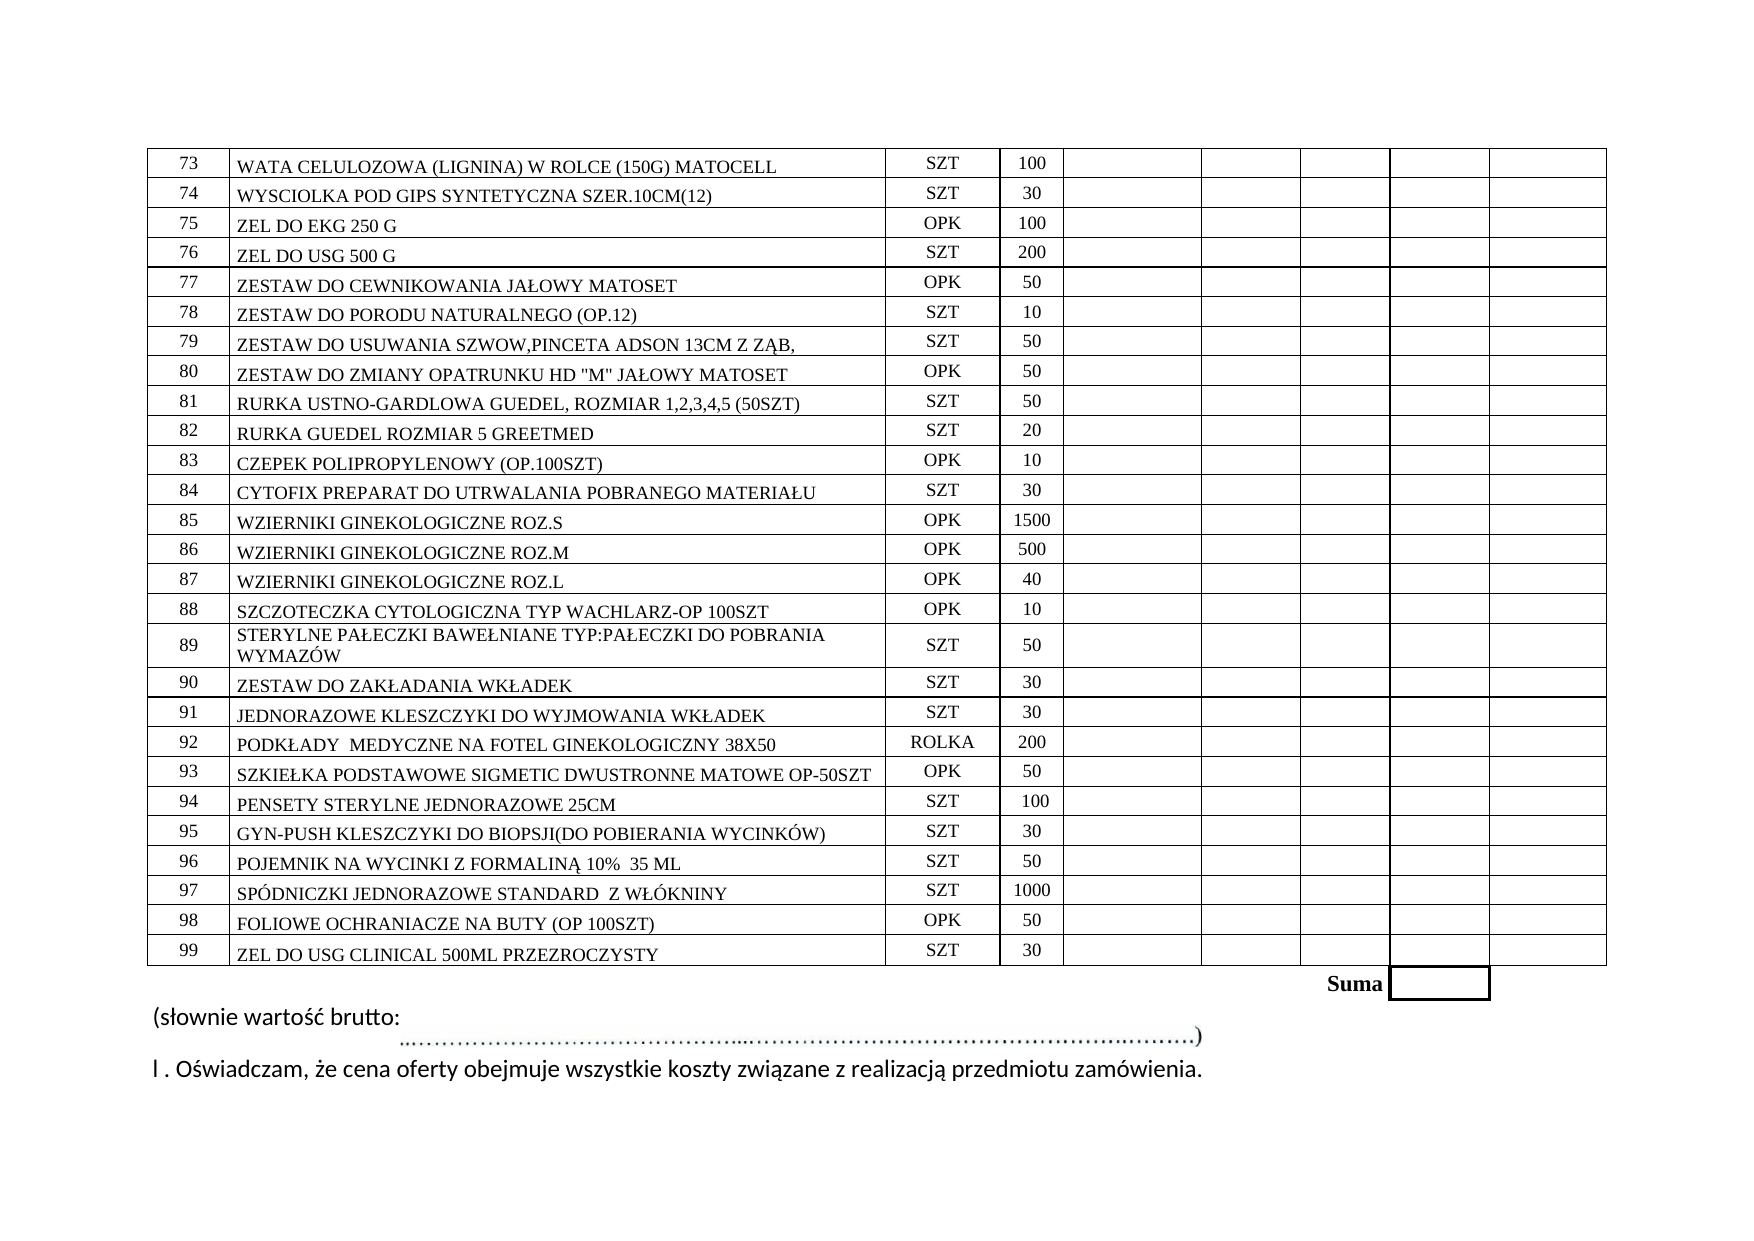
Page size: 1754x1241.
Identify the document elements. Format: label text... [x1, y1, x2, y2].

table_cell [1202, 727, 1300, 756]
table_cell [1391, 535, 1489, 563]
table_cell [1064, 668, 1201, 696]
table_cell [1202, 505, 1300, 533]
table_cell [1064, 178, 1201, 207]
table_cell WATA CELULOZOWA (LIGNINA) W ROLCE (150G) MATOCELL [230, 149, 885, 177]
table_cell JEDNORAZOWE KLESZCZYKI DO WYJMOWANIA WKŁADEK [230, 698, 885, 726]
table_cell [1392, 968, 1488, 998]
table_cell SZT [886, 238, 999, 266]
table_cell 200 [1001, 238, 1063, 266]
table_cell SZT [886, 386, 999, 415]
table_cell [1391, 475, 1489, 504]
table_cell ZESTAW DO CEWNIKOWANIA JAŁOWY MATOSET [230, 268, 885, 296]
table_cell [1490, 935, 1606, 965]
table_cell [1202, 149, 1300, 177]
table_cell 74 [148, 178, 229, 207]
table_cell [1301, 208, 1389, 237]
table_cell 30 [1001, 178, 1063, 207]
table_cell [1301, 505, 1389, 533]
table_cell 84 [148, 475, 229, 504]
table_cell 94 [148, 787, 229, 815]
table_cell Suma [1301, 966, 1388, 998]
table_cell [1064, 757, 1201, 786]
table_cell [1301, 356, 1389, 385]
table_cell 30 [1001, 475, 1063, 504]
table_cell 98 [148, 905, 229, 934]
table_cell [1064, 905, 1201, 934]
table_cell [1202, 475, 1300, 504]
table_cell 10 [1001, 446, 1063, 474]
table_cell [1202, 876, 1300, 904]
table_cell ZESTAW DO USUWANIA SZWOW,PINCETA ADSON 13CM Z ZĄB, [230, 327, 885, 355]
table_cell [1490, 727, 1606, 756]
table_cell 85 [148, 505, 229, 533]
table_cell OPK [886, 446, 999, 474]
table_cell WZIERNIKI GINEKOLOGICZNE ROZ.L [230, 564, 885, 593]
table_cell CZEPEK POLIPROPYLENOWY (OP.100SZT) [230, 446, 885, 474]
table_cell 88 [148, 594, 229, 623]
table_cell [1064, 966, 1202, 998]
table_cell RURKA USTNO-GARDLOWA GUEDEL, ROZMIAR 1,2,3,4,5 (50SZT) [230, 386, 885, 415]
table_cell SZKIEŁKA PODSTAWOWE SIGMETIC DWUSTRONNE MATOWE OP-50SZT [230, 757, 885, 786]
table_cell [1391, 386, 1489, 415]
table_cell [1490, 475, 1606, 504]
table_cell [1202, 238, 1300, 266]
table_cell [1301, 238, 1389, 266]
table_cell OPK [886, 208, 999, 237]
table_cell [1202, 564, 1300, 593]
table_cell 30 [1001, 816, 1063, 845]
table_cell [1491, 966, 1606, 998]
table_cell [1391, 624, 1489, 667]
table_cell [1301, 178, 1389, 207]
table_cell [229, 966, 885, 998]
table_cell FOLIOWE OCHRANIACZE NA BUTY (OP 100SZT) [230, 905, 885, 934]
table_cell SZT [886, 327, 999, 355]
table_cell [1202, 935, 1300, 965]
table_cell [1391, 268, 1489, 296]
table_cell 50 [1001, 757, 1063, 786]
table_cell SZCZOTECZKA CYTOLOGICZNA TYP WACHLARZ-OP 100SZT [230, 594, 885, 623]
table_cell SZT [886, 416, 999, 444]
table_cell [1391, 816, 1489, 845]
table_cell STERYLNE PAŁECZKI BAWEŁNIANE TYP:PAŁECZKI DO POBRANIA WYMAZÓW [230, 624, 885, 667]
table_cell [1490, 446, 1606, 474]
text l . Oświadczam, że cena oferty obejmuje wszystkie koszty związane z realizacją przedmiotu zamówienia. [152, 1053, 1606, 1083]
table_cell [1064, 564, 1201, 593]
table_cell SZT [886, 297, 999, 326]
table_cell [1064, 208, 1201, 237]
table_cell [1490, 594, 1606, 623]
table_cell CYTOFIX PREPARAT DO UTRWALANIA POBRANEGO MATERIAŁU [230, 475, 885, 504]
table_cell SZT [886, 935, 999, 965]
table_cell 1500 [1001, 505, 1063, 533]
table_cell [1064, 594, 1201, 623]
table_cell 79 [148, 327, 229, 355]
table_cell [1391, 727, 1489, 756]
table_cell [1202, 816, 1300, 845]
table_cell [1202, 757, 1300, 786]
table_cell [1301, 149, 1389, 177]
table_cell [1301, 846, 1389, 874]
table_cell PENSETY STERYLNE JEDNORAZOWE 25CM [230, 787, 885, 815]
table_cell PODKŁADY MEDYCZNE NA FOTEL GINEKOLOGICZNY 38X50 [230, 727, 885, 756]
table_cell GYN-PUSH KLESZCZYKI DO BIOPSJI(DO POBIERANIA WYCINKÓW) [230, 816, 885, 845]
table_cell [1301, 668, 1389, 696]
table_cell 50 [1001, 268, 1063, 296]
table_cell [1202, 535, 1300, 563]
table_cell [1490, 757, 1606, 786]
table_cell [1490, 178, 1606, 207]
table_cell OPK [886, 564, 999, 593]
table_cell [1391, 178, 1489, 207]
table_cell 40 [1001, 564, 1063, 593]
table_cell 95 [148, 816, 229, 845]
table_cell 97 [148, 876, 229, 904]
table_cell [1301, 475, 1389, 504]
table_cell [1000, 966, 1064, 998]
table_cell [1301, 416, 1389, 444]
table_cell [1202, 846, 1300, 874]
table_cell [1064, 535, 1201, 563]
table_cell [1301, 268, 1389, 296]
table_cell [1490, 208, 1606, 237]
table_cell 75 [148, 208, 229, 237]
table_cell [1202, 416, 1300, 444]
table_cell [1064, 475, 1201, 504]
table_cell [1064, 149, 1201, 177]
table_cell [1391, 327, 1489, 355]
table_cell SZT [886, 698, 999, 726]
table_cell [1064, 297, 1201, 326]
table_cell [1202, 905, 1300, 934]
table_cell 100 [1001, 149, 1063, 177]
table_cell 99 [148, 935, 229, 965]
table_cell [1064, 416, 1201, 444]
table_cell [1064, 327, 1201, 355]
table_cell SPÓDNICZKI JEDNORAZOWE STANDARD Z WŁÓKNINY [230, 876, 885, 904]
table_cell 1000 [1001, 876, 1063, 904]
table_cell [1391, 876, 1489, 904]
table_cell [1301, 327, 1389, 355]
table_cell 500 [1001, 535, 1063, 563]
table_cell [1490, 297, 1606, 326]
table_cell [1202, 966, 1301, 998]
table_cell SZT [886, 178, 999, 207]
table_cell 50 [1001, 327, 1063, 355]
table_cell 86 [148, 535, 229, 563]
table_cell [1301, 727, 1389, 756]
table_cell WYSCIOLKA POD GIPS SYNTETYCZNA SZER.10CM(12) [230, 178, 885, 207]
table_cell 50 [1001, 356, 1063, 385]
table_cell [1301, 446, 1389, 474]
table_cell [1391, 356, 1489, 385]
table_cell OPK [886, 757, 999, 786]
table_cell [1202, 327, 1300, 355]
table_cell 200 [1001, 727, 1063, 756]
table_cell 77 [148, 268, 229, 296]
table_cell ZEL DO EKG 250 G [230, 208, 885, 237]
table_cell [1301, 594, 1389, 623]
table_cell 91 [148, 698, 229, 726]
table_cell WZIERNIKI GINEKOLOGICZNE ROZ.S [230, 505, 885, 533]
table_cell 92 [148, 727, 229, 756]
table_cell [1064, 268, 1201, 296]
table_cell ZESTAW DO PORODU NATURALNEGO (OP.12) [230, 297, 885, 326]
table_cell [1064, 698, 1201, 726]
table_cell [1490, 356, 1606, 385]
table_cell [1391, 905, 1489, 934]
table_cell [1490, 535, 1606, 563]
table_cell OPK [886, 594, 999, 623]
table_cell [1301, 816, 1389, 845]
table_cell [1202, 386, 1300, 415]
table_cell [1490, 238, 1606, 266]
table_cell 30 [1001, 935, 1063, 965]
table_cell 96 [148, 846, 229, 874]
table_cell WZIERNIKI GINEKOLOGICZNE ROZ.M [230, 535, 885, 563]
table_cell [1064, 624, 1201, 667]
table_cell [1391, 208, 1489, 237]
table_cell [1301, 535, 1389, 563]
table_cell OPK [886, 356, 999, 385]
table_cell OPK [886, 535, 999, 563]
table_cell [1490, 846, 1606, 874]
table_cell [1490, 816, 1606, 845]
table_cell [1301, 297, 1389, 326]
table_cell [885, 966, 1000, 998]
table_cell 90 [148, 668, 229, 696]
table_cell [1202, 594, 1300, 623]
table_cell 10 [1001, 297, 1063, 326]
table_cell [1490, 624, 1606, 667]
table_cell 50 [1001, 624, 1063, 667]
table_cell SZT [886, 149, 999, 177]
table_cell [1301, 876, 1389, 904]
table_cell [1202, 178, 1300, 207]
table_cell [1064, 356, 1201, 385]
table_cell [1391, 297, 1489, 326]
table_cell [1490, 787, 1606, 815]
table_cell 81 [148, 386, 229, 415]
table_cell [1490, 668, 1606, 696]
table_cell [1064, 787, 1201, 815]
table_cell 82 [148, 416, 229, 444]
table_cell [1391, 846, 1489, 874]
table_cell 20 [1001, 416, 1063, 444]
table_cell [1301, 624, 1389, 667]
table_cell [1064, 846, 1201, 874]
table_cell [1202, 668, 1300, 696]
table_cell SZT [886, 624, 999, 667]
table_cell 89 [148, 624, 229, 667]
table_cell 80 [148, 356, 229, 385]
table_cell [1490, 268, 1606, 296]
table_cell 100 [1001, 208, 1063, 237]
table_cell [1064, 386, 1201, 415]
table_cell [1202, 624, 1300, 667]
table_cell SZT [886, 816, 999, 845]
table_cell ROLKA [886, 727, 999, 756]
table_cell [1391, 564, 1489, 593]
table_cell [1391, 505, 1489, 533]
table_cell 30 [1001, 668, 1063, 696]
table_cell [1064, 727, 1201, 756]
table_cell [1490, 149, 1606, 177]
table_cell [148, 966, 229, 998]
table_cell 73 [148, 149, 229, 177]
table_cell [1202, 698, 1300, 726]
table_cell [1202, 787, 1300, 815]
table_cell [1490, 386, 1606, 415]
table_cell [1391, 446, 1489, 474]
table_cell POJEMNIK NA WYCINKI Z FORMALINĄ 10% 35 ML [230, 846, 885, 874]
table_cell [1064, 238, 1201, 266]
table_cell [1391, 757, 1489, 786]
table_cell [1202, 356, 1300, 385]
table_cell [1202, 446, 1300, 474]
table_cell 100 [1001, 787, 1063, 815]
table_cell [1490, 876, 1606, 904]
table_cell [1490, 698, 1606, 726]
table_cell [1301, 564, 1389, 593]
table_cell [1202, 208, 1300, 237]
table_cell SZT [886, 876, 999, 904]
table_cell [1064, 446, 1201, 474]
table_cell ZEL DO USG CLINICAL 500ML PRZEZROCZYSTY [230, 935, 885, 965]
table_cell RURKA GUEDEL ROZMIAR 5 GREETMED [230, 416, 885, 444]
table_cell OPK [886, 905, 999, 934]
table_cell [1490, 564, 1606, 593]
table_cell [1301, 905, 1389, 934]
table_cell [1391, 416, 1489, 444]
table_cell SZT [886, 787, 999, 815]
table_cell ZESTAW DO ZAKŁADANIA WKŁADEK [230, 668, 885, 696]
table_cell [1301, 935, 1389, 965]
table_cell [1490, 905, 1606, 934]
table_cell [1301, 386, 1389, 415]
table_cell SZT [886, 846, 999, 874]
table_cell [1490, 327, 1606, 355]
table_cell SZT [886, 668, 999, 696]
table_cell SZT [886, 475, 999, 504]
table_cell [1064, 876, 1201, 904]
table_cell 50 [1001, 905, 1063, 934]
table_cell [1301, 698, 1389, 726]
table_cell [1064, 505, 1201, 533]
table_cell [1391, 668, 1489, 696]
table_cell [1391, 935, 1489, 965]
table_cell 30 [1001, 698, 1063, 726]
table_cell 76 [148, 238, 229, 266]
table_cell OPK [886, 505, 999, 533]
table_cell [1391, 787, 1489, 815]
table_cell [1301, 757, 1389, 786]
table_cell [1202, 268, 1300, 296]
table_cell 10 [1001, 594, 1063, 623]
table_cell [1301, 787, 1389, 815]
table_cell ZEL DO USG 500 G [230, 238, 885, 266]
table_cell [1490, 416, 1606, 444]
table_cell 83 [148, 446, 229, 474]
table_cell [1064, 935, 1201, 965]
table_cell [1490, 505, 1606, 533]
table_cell 87 [148, 564, 229, 593]
table_cell ZESTAW DO ZMIANY OPATRUNKU HD "M" JAŁOWY MATOSET [230, 356, 885, 385]
table_cell 50 [1001, 386, 1063, 415]
table_cell [1064, 816, 1201, 845]
table_cell [1391, 238, 1489, 266]
table_cell OPK [886, 268, 999, 296]
text (słownie wartość brutto: [152, 1001, 1606, 1046]
table_cell 78 [148, 297, 229, 326]
table_cell [1202, 297, 1300, 326]
table_cell [1391, 698, 1489, 726]
table_cell 50 [1001, 846, 1063, 874]
table_cell 93 [148, 757, 229, 786]
table_cell [1391, 149, 1489, 177]
table_cell [1391, 594, 1489, 623]
